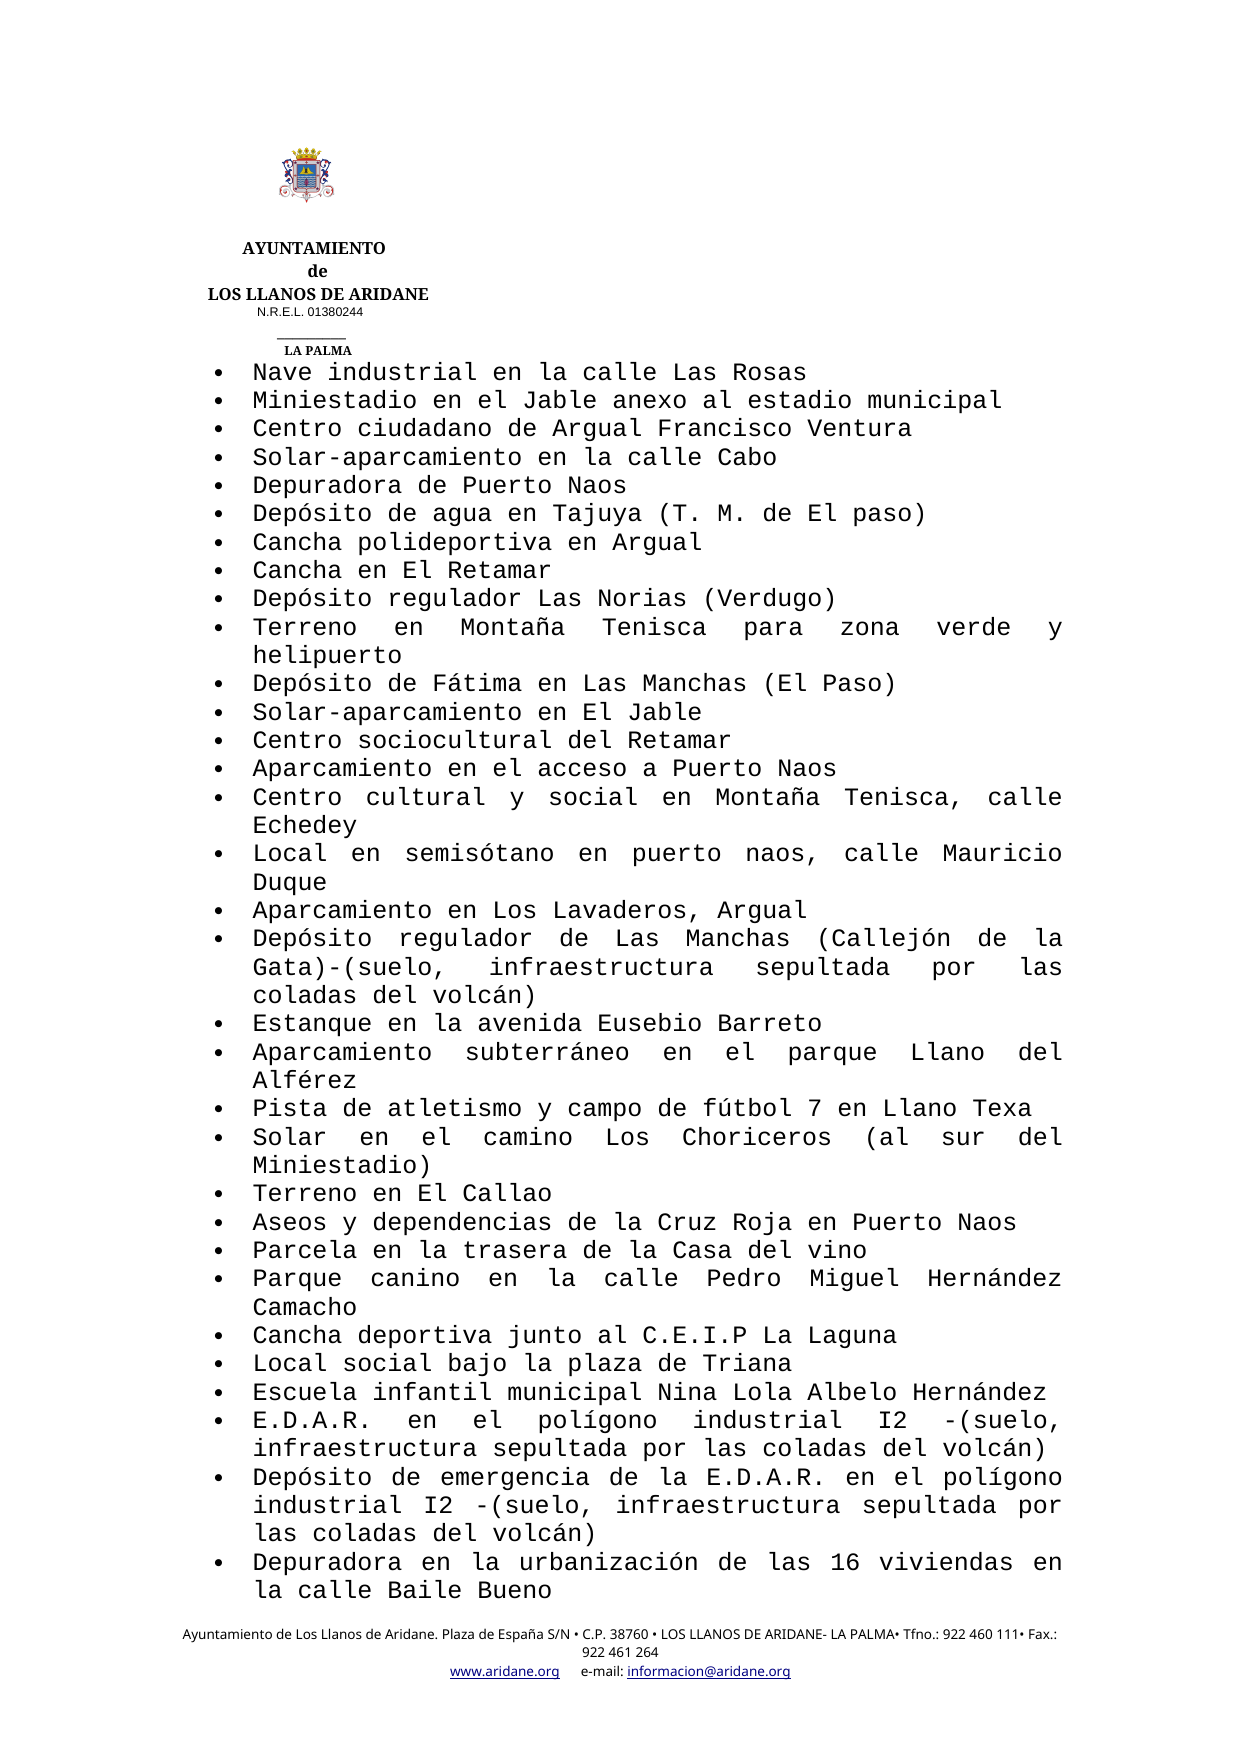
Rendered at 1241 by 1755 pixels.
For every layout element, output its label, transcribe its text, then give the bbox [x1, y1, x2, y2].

list Local en semisótano en puerto naos, calle Mauricio Duque [215, 841, 1063, 897]
list Local social bajo la plaza de Triana [215, 1351, 1063, 1379]
list Depósito de Fátima en Las Manchas (El Paso) [215, 671, 1063, 699]
list Cancha en El Retamar [215, 557, 1063, 586]
list Depósito regulador Las Norias (Verdugo) [215, 586, 1063, 614]
list Parque canino en la calle Pedro Miguel Hernández Camacho [215, 1266, 1063, 1322]
list Depósito de emergencia de la E.D.A.R. en el polígono industrial I2 -(suelo, infraestructura sepultada por las coladas del volcán) [215, 1464, 1063, 1549]
list Aparcamiento en Los Lavaderos, Argual [215, 897, 1063, 926]
list Depuradora en la urbanización de las 16 viviendas en la calle Baile Bueno [215, 1549, 1063, 1606]
list E.D.A.R. en el polígono industrial I2 -(suelo, infraestructura sepultada por las coladas del volcán) [215, 1407, 1063, 1464]
list Cancha deportiva junto al C.E.I.P La Laguna [215, 1322, 1063, 1351]
list Pista de atletismo y campo de fútbol 7 en Llano Texa [215, 1096, 1063, 1124]
list Solar-aparcamiento en la calle Cabo [215, 444, 1063, 472]
list Centro sociocultural del Retamar [215, 727, 1063, 756]
list Depuradora de Puerto Naos [215, 472, 1063, 501]
list Aseos y dependencias de la Cruz Roja en Puerto Naos [215, 1209, 1063, 1237]
list Parcela en la trasera de la Casa del vino [215, 1237, 1063, 1266]
list Escuela infantil municipal Nina Lola Albelo Hernández [215, 1379, 1063, 1407]
list Cancha polideportiva en Argual [215, 529, 1063, 557]
list Terreno en El Callao [215, 1181, 1063, 1209]
list Centro cultural y social en Montaña Tenisca, calle Echedey [215, 784, 1063, 841]
list Miniestadio en el Jable anexo al estadio municipal [215, 387, 1063, 416]
list Aparcamiento en el acceso a Puerto Naos [215, 756, 1063, 784]
list Depósito regulador de Las Manchas (Callejón de la Gata)-(suelo, infraestructura sepultada por las coladas del volcán) [215, 926, 1063, 1011]
list Centro ciudadano de Argual Francisco Ventura [215, 416, 1063, 444]
list Estanque en la avenida Eusebio Barreto [215, 1011, 1063, 1039]
list Terreno en Montaña Tenisca para zona verde y helipuerto [215, 614, 1063, 671]
list Aparcamiento subterráneo en el parque Llano del Alférez [215, 1039, 1063, 1096]
list Depósito de agua en Tajuya (T. M. de El paso) [215, 501, 1063, 529]
list Solar-aparcamiento en El Jable [215, 699, 1063, 727]
list Nave industrial en la calle Las Rosas [215, 359, 1063, 387]
list Solar en el camino Los Choriceros (al sur del Miniestadio) [215, 1124, 1063, 1181]
